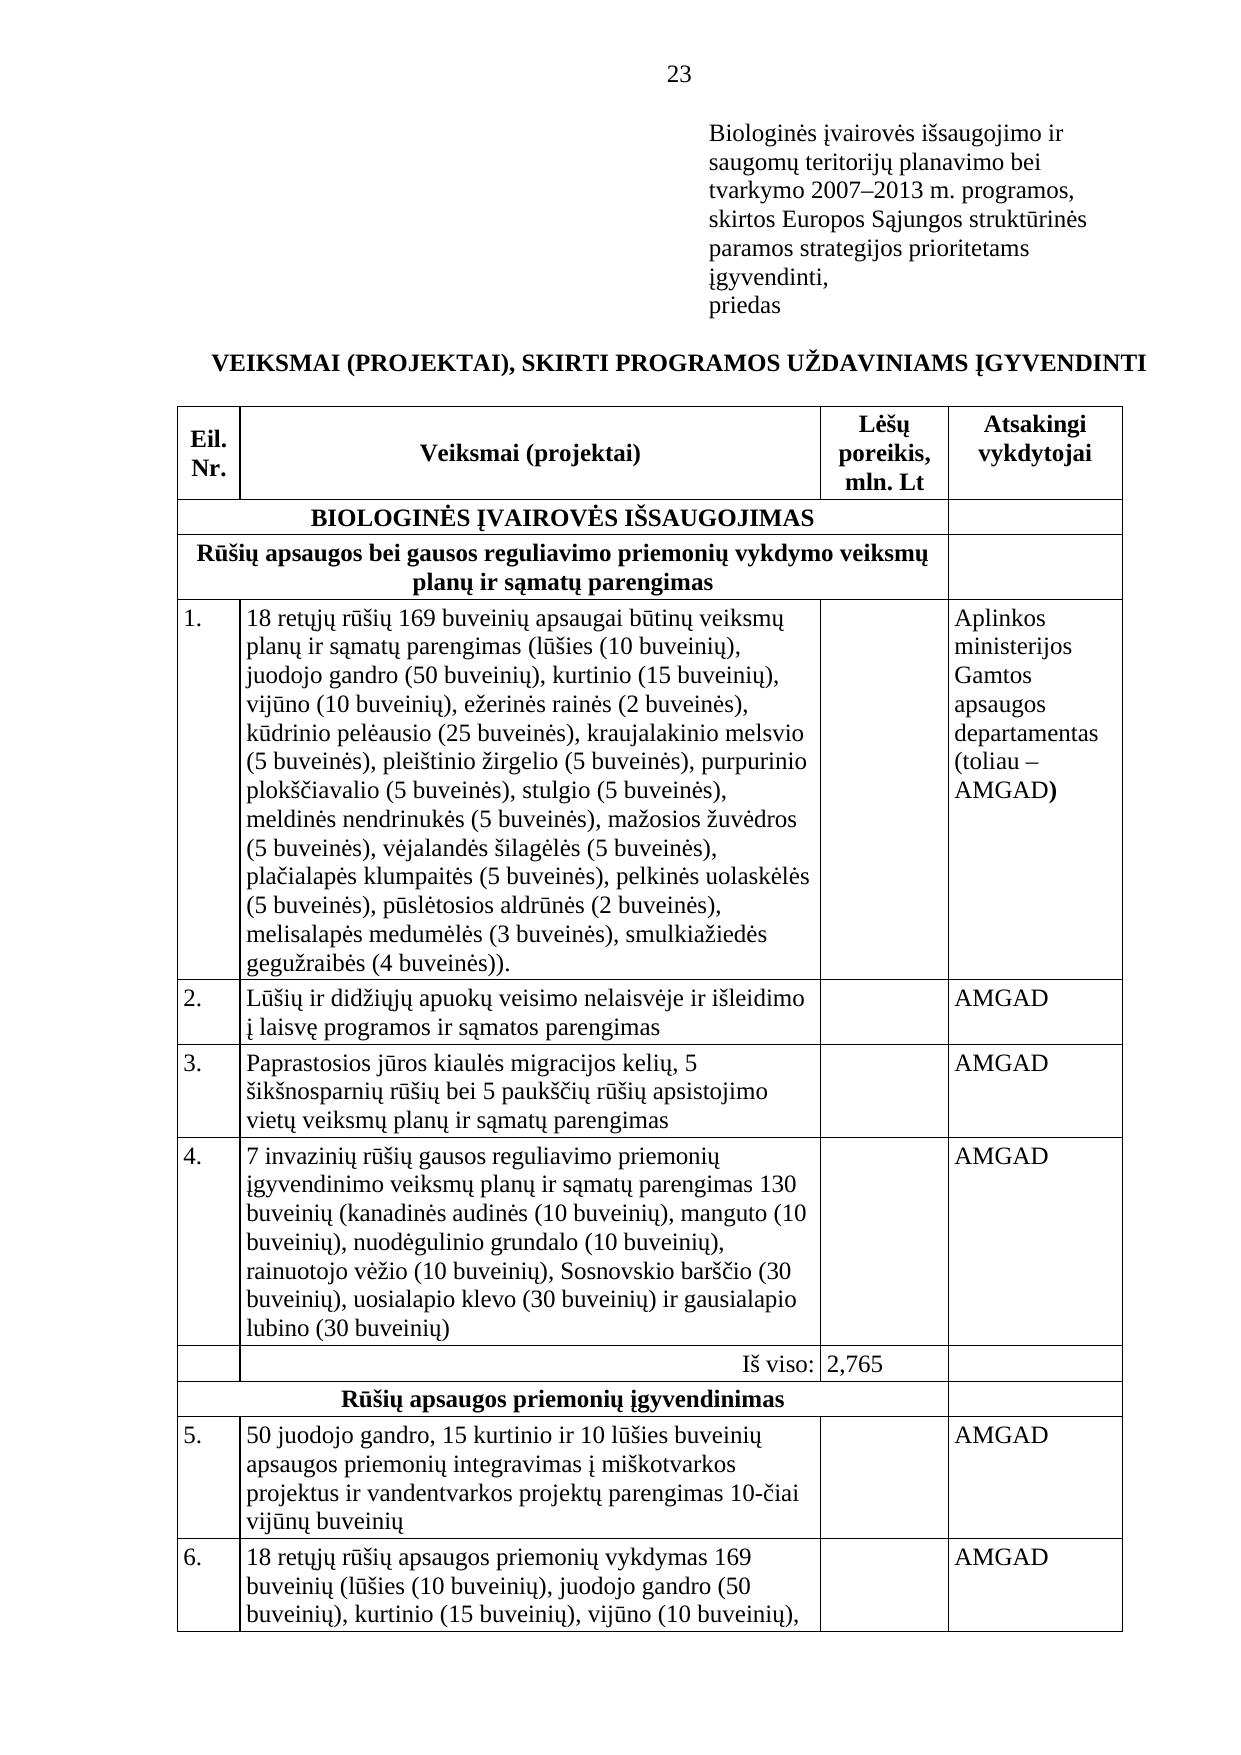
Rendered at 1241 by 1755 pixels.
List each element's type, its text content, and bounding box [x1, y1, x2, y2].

table_cell BIOLOGINĖS ĮVAIROVĖS IŠSAUGOJIMAS [178, 500, 948, 534]
table_cell Iš viso: [241, 1346, 820, 1381]
table_cell [949, 500, 1122, 534]
text paramos strategijos prioritetams [177, 233, 1181, 262]
text įgyvendinti, [177, 262, 1181, 291]
table_cell 1. [178, 600, 239, 979]
table_cell AMGAD [949, 1138, 1122, 1345]
table_cell [821, 1045, 948, 1137]
table_header Atsakingi vykdytojai [949, 407, 1122, 499]
table_cell [949, 1382, 1122, 1416]
text Biologinės įvairovės išsaugojimo ir [709, 118, 1181, 147]
table_cell 2,765 [821, 1346, 948, 1381]
text priedas [177, 291, 1181, 319]
table_cell [821, 600, 948, 979]
table_cell 6. [178, 1539, 239, 1631]
table_cell AMGAD [949, 1539, 1122, 1631]
table_cell [949, 535, 1122, 599]
table_cell 50 juodojo gandro, 15 kurtinio ir 10 lūšies buveinių apsaugos priemonių integravimas į miškotvarkos projektus ir vandentvarkos projektų parengimas 10-čiai vijūnų buveinių [241, 1417, 820, 1538]
table_cell 7 invazinių rūšių gausos reguliavimo priemonių įgyvendinimo veiksmų planų ir sąmatų parengimas 130 buveinių (kanadinės audinės (10 buveinių), manguto (10 buveinių), nuodėgulinio grundalo (10 buveinių), rainuotojo vėžio (10 buveinių), Sosnovskio barščio (30 buveinių), uosialapio klevo (30 buveinių) ir gausialapio lubino (30 buveinių) [241, 1138, 820, 1345]
table_cell [949, 1346, 1122, 1381]
table_cell [178, 1346, 239, 1381]
text tvarkymo 2007–2013 m. programos, [177, 176, 1181, 204]
table_cell [821, 1138, 948, 1345]
table_cell 18 retųjų rūšių 169 buveinių apsaugai būtinų veiksmų planų ir sąmatų parengimas (lūšies (10 buveinių), juodojo gandro (50 buveinių), kurtinio (15 buveinių), vijūno (10 buveinių), ežerinės rainės (2 buveinės), kūdrinio pelėausio (25 buveinės), kraujalakinio melsvio (5 buveinės), pleištinio žirgelio (5 buveinės), purpurinio plokščiavalio (5 buveinės), stulgio (5 buveinės), meldinės nendrinukės (5 buveinės), mažosios žuvėdros (5 buveinės), vėjalandės šilagėlės (5 buveinės), plačialapės klumpaitės (5 buveinės), pelkinės uolaskėlės (5 buveinės), pūslėtosios aldrūnės (2 buveinės), melisalapės medumėlės (3 buveinės), smulkiažiedės gegužraibės (4 buveinės)). [241, 600, 820, 979]
table_cell AMGAD [949, 1417, 1122, 1538]
table_cell AMGAD [949, 1045, 1122, 1137]
table_cell 4. [178, 1138, 239, 1345]
table_cell [821, 1539, 948, 1631]
table_cell Rūšių apsaugos bei gausos reguliavimo priemonių vykdymo veiksmų planų ir sąmatų parengimas [178, 535, 948, 599]
table_cell Paprastosios jūros kiaulės migracijos kelių, 5 šikšnosparnių rūšių bei 5 paukščių rūšių apsistojimo vietų veiksmų planų ir sąmatų parengimas [241, 1045, 820, 1137]
table_cell 18 retųjų rūšių apsaugos priemonių vykdymas 169 buveinių (lūšies (10 buveinių), juodojo gandro (50 buveinių), kurtinio (15 buveinių), vijūno (10 buveinių), [241, 1539, 820, 1631]
text saugomų teritorijų planavimo bei [177, 147, 1181, 176]
table_cell Aplinkos ministerijos Gamtos apsaugos departamentas (toliau – AMGAD) [949, 600, 1122, 979]
table_cell [821, 1417, 948, 1538]
table_cell AMGAD [949, 980, 1122, 1044]
table_cell 5. [178, 1417, 239, 1538]
table_cell 3. [178, 1045, 239, 1137]
table_header Lėšų poreikis, mln. Lt [821, 407, 948, 499]
table_header Eil. Nr. [178, 407, 239, 499]
table_header Veiksmai (projektai) [241, 407, 820, 499]
table_cell [821, 980, 948, 1044]
table_cell Lūšių ir didžiųjų apuokų veisimo nelaisvėje ir išleidimo į laisvę programos ir sąmatos parengimas [241, 980, 820, 1044]
table_cell Rūšių apsaugos priemonių įgyvendinimas [178, 1382, 948, 1416]
text skirtos Europos Sąjungos struktūrinės [177, 204, 1181, 233]
table_cell 2. [178, 980, 239, 1044]
text Veiksmai (projektai), skirti Programos uždaviniams įgyvendinti [177, 348, 1181, 377]
